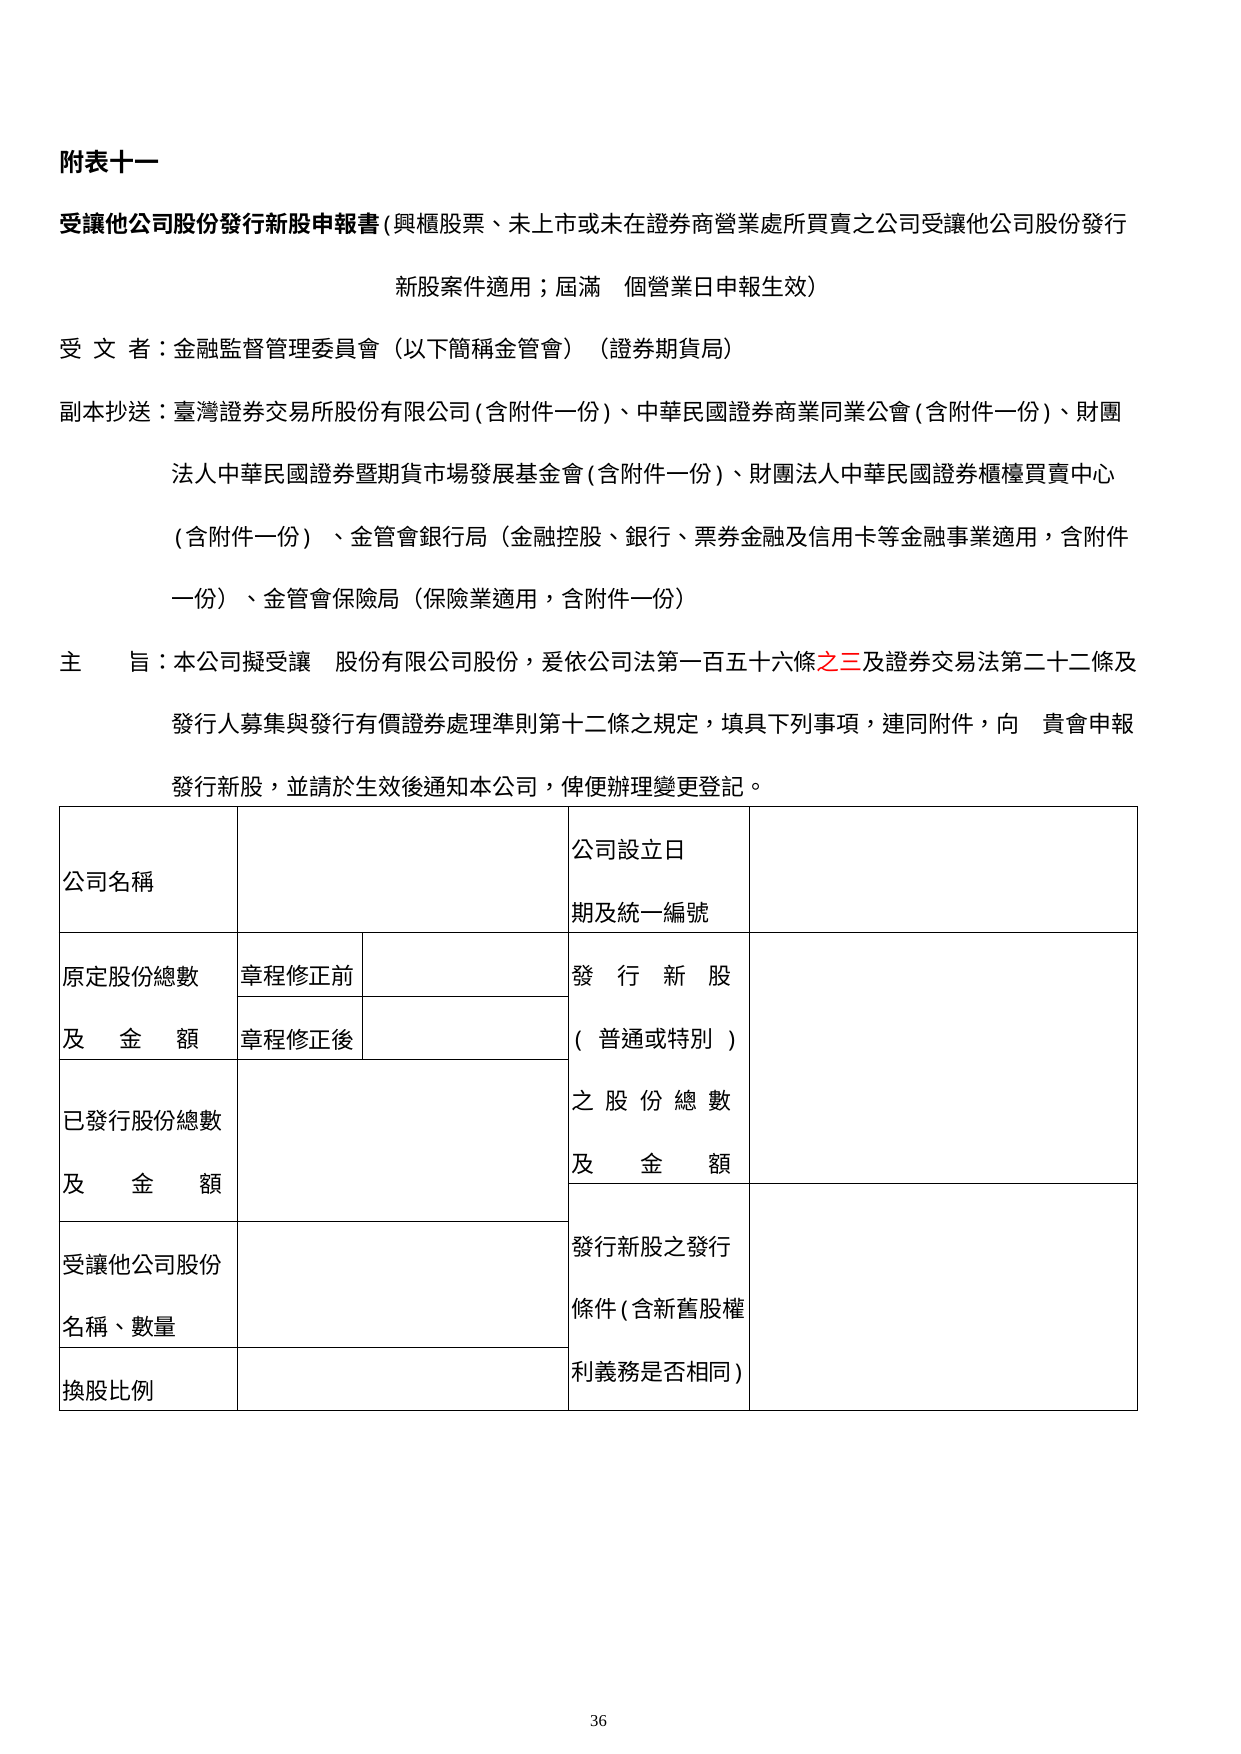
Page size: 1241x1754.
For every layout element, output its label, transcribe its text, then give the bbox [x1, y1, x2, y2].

table_cell [238, 1348, 568, 1410]
table_header [238, 807, 568, 932]
text 附表十一 [59, 119, 1137, 181]
text 受 文 者：金融監督管理委員會（以下簡稱金管會）（證券期貨局） [59, 306, 1137, 369]
table_header [750, 807, 1137, 932]
table_cell 換股比例 [60, 1348, 237, 1410]
table_cell 受讓他公司股份名稱、數量 [60, 1222, 237, 1347]
table_cell 章程修正前 [238, 933, 362, 996]
table_cell [363, 997, 568, 1059]
text 主 旨：本公司擬受讓 股份有限公司股份，爰依公司法第一百五十六條之三及證券交易法第二十二條及發行人募集與發行有價證券處理準則第十二條之規定，填具下列事項，連同附件，向 貴會申報發行新股，並請於生效後通知本公司，俾便辦理變更登記。 [59, 619, 1137, 806]
table_cell 發 行 新 股 ( 普通或特別 ) 之 股 份 總 數 及 金 額 [569, 933, 749, 1183]
table_cell [238, 1060, 568, 1221]
text 受讓他公司股份發行新股申報書(興櫃股票、未上市或未在證券商營業處所買賣之公司受讓他公司股份發行新股案件適用；屆滿 個營業日申報生效） [59, 181, 1137, 306]
table_header 公司設立日 期及統一編號 [569, 807, 749, 932]
table_cell 已發行股份總數 及 金 額 [60, 1060, 237, 1221]
table_cell [238, 1222, 568, 1347]
table_cell [750, 1184, 1137, 1410]
table_cell [750, 933, 1137, 1183]
table_cell 發行新股之發行 條件(含新舊股權利義務是否相同) [569, 1184, 749, 1410]
table_cell 章程修正後 [238, 997, 362, 1059]
table_header 公司名稱 [60, 807, 237, 932]
text 副本抄送：臺灣證券交易所股份有限公司(含附件一份)、中華民國證券商業同業公會(含附件一份)、財團法人中華民國證券暨期貨市場發展基金會(含附件一份)、財團法人中華民國證券櫃檯買賣中心(含附件一份) 、金管會銀行局（金融控股、銀行、票券金融及信用卡等金融事業適用，含附件一份）、金管會保險局（保險業適用，含附件一份） [59, 369, 1137, 619]
table_cell [363, 933, 568, 996]
table_cell 原定股份總數 及 金 額 [60, 933, 237, 1059]
